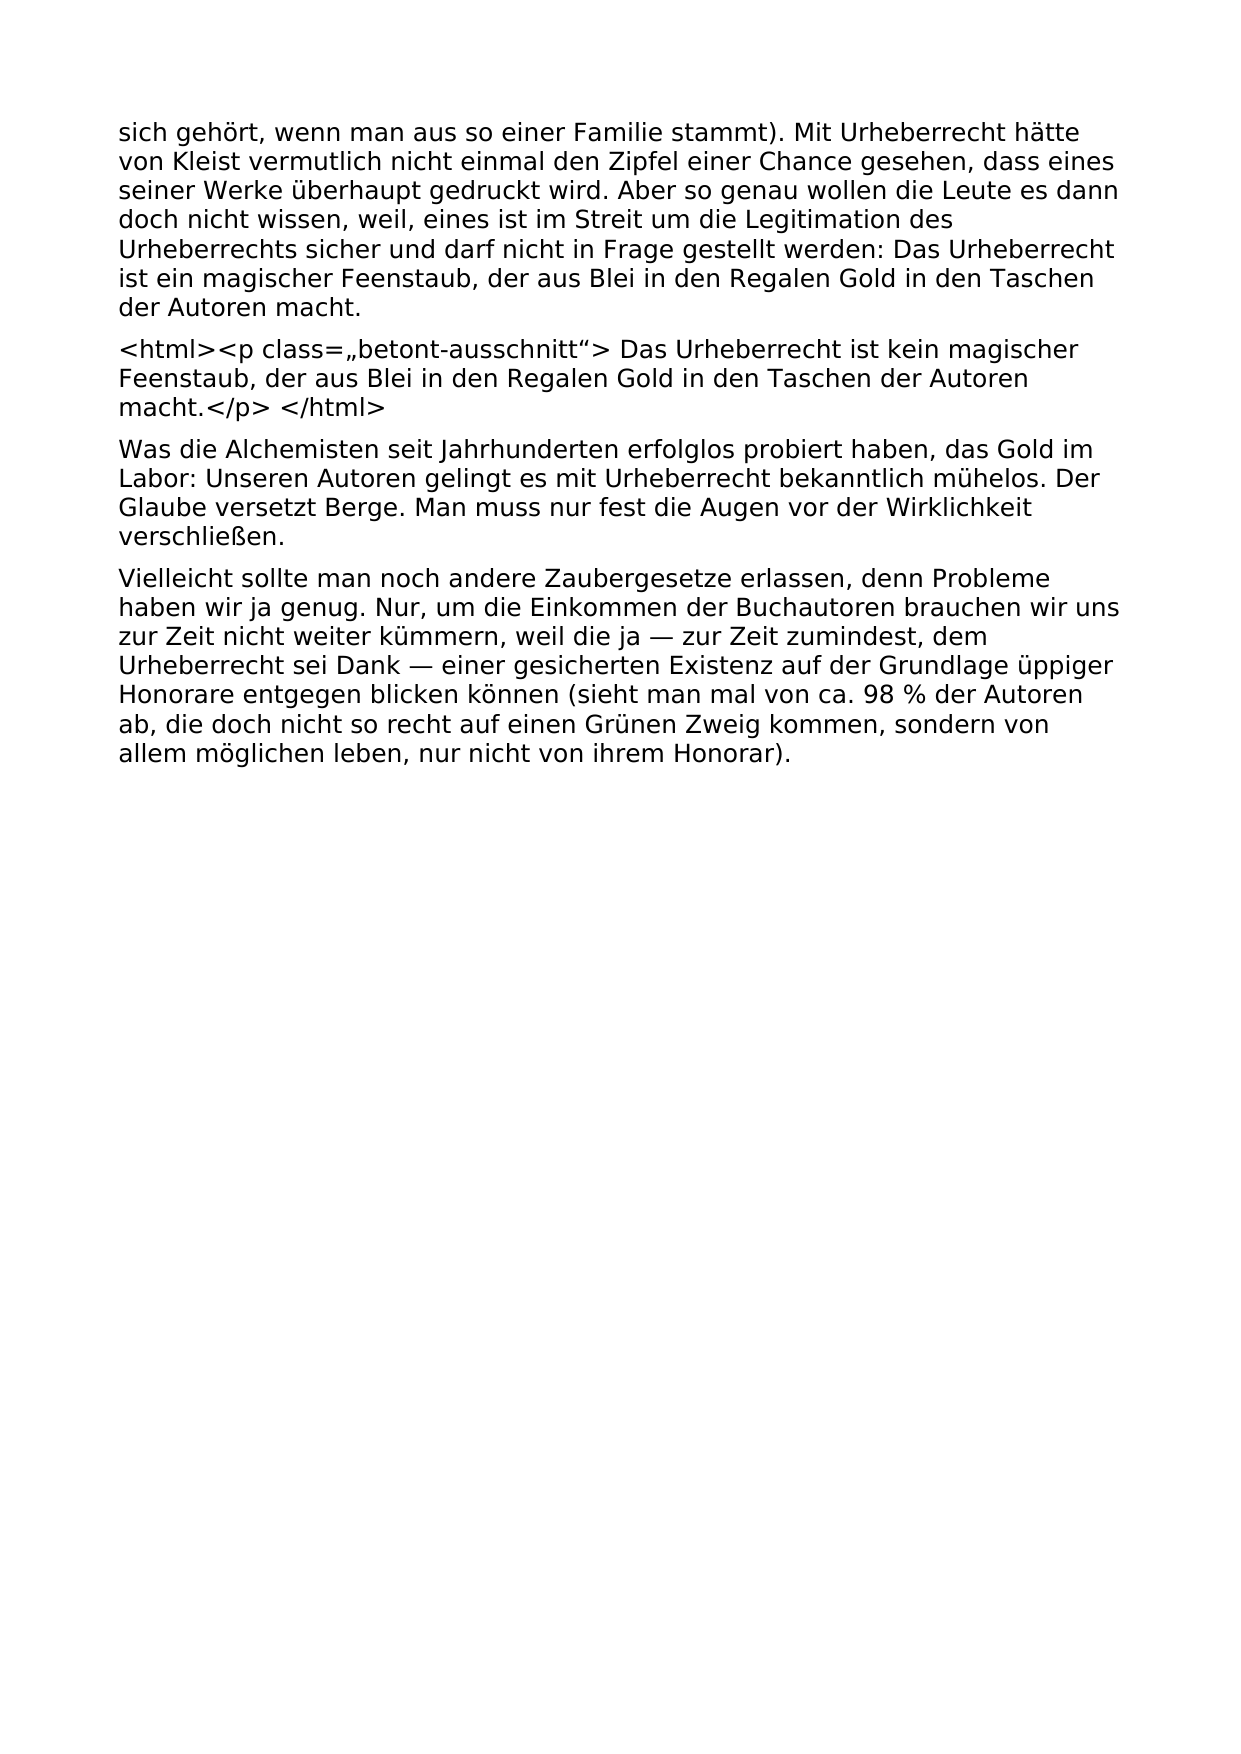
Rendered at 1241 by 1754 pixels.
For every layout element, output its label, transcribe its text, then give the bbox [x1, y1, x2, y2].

text <html><p class=„betont-ausschnitt“> Das Urheberrecht ist kein magischer Feenstaub, der aus Blei in den Regalen Gold in den Taschen der Autoren macht.</p> </html> [118, 335, 1122, 422]
text sich gehört, wenn man aus so einer Familie stammt). Mit Urheberrecht hätte von Kleist vermutlich nicht einmal den Zipfel einer Chance gesehen, dass eines seiner Werke überhaupt gedruckt wird. Aber so genau wollen die Leute es dann doch nicht wissen, weil, eines ist im Streit um die Legitimation des Urheberrechts sicher und darf nicht in Frage gestellt werden: Das Urheberrecht ist ein magischer Feenstaub, der aus Blei in den Regalen Gold in den Taschen der Autoren macht. [118, 118, 1122, 322]
text Vielleicht sollte man noch andere Zaubergesetze erlassen, denn Probleme haben wir ja genug. Nur, um die Einkommen der Buchautoren brauchen wir uns zur Zeit nicht weiter kümmern, weil die ja — zur Zeit zumindest, dem Urheberrecht sei Dank — einer gesicherten Existenz auf der Grundlage üppiger Honorare entgegen blicken können (sieht man mal von ca. 98 % der Autoren ab, die doch nicht so recht auf einen Grünen Zweig kommen, sondern von allem möglichen leben, nur nicht von ihrem Honorar). [118, 564, 1122, 768]
text Was die Alchemisten seit Jahrhunderten erfolglos probiert haben, das Gold im Labor: Unseren Autoren gelingt es mit Urheberrecht bekanntlich mühelos. Der Glaube versetzt Berge. Man muss nur fest die Augen vor der Wirklichkeit verschließen. [118, 435, 1122, 551]
